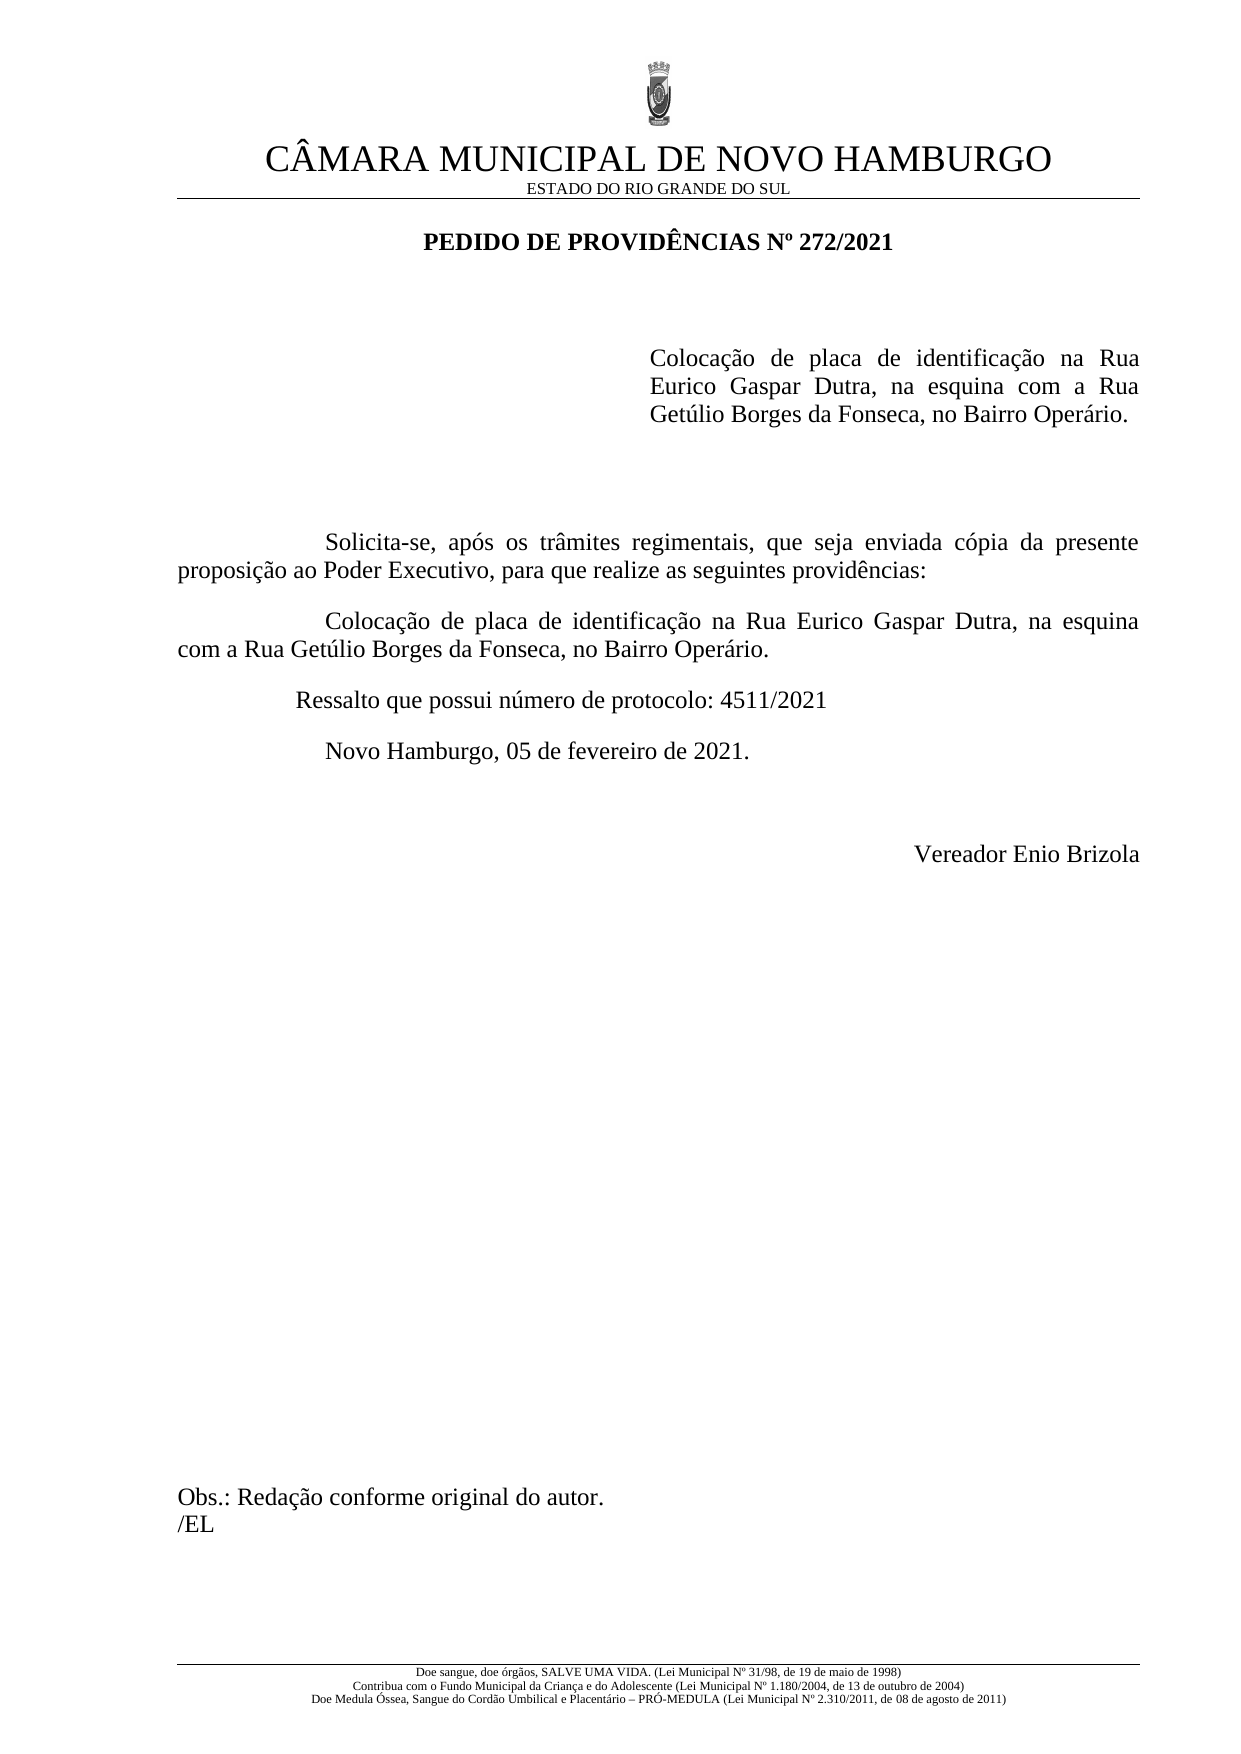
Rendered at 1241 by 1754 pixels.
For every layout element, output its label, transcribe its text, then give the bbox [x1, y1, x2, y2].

text Colocação de placa de identificação na Rua Eurico Gaspar Dutra, na esquina com a Rua Getúlio Borges da Fonseca, no Bairro Operário. [177, 607, 1140, 662]
text Colocação de placa de identificação na Rua Eurico Gaspar Dutra, na esquina com a Rua Getúlio Borges da Fonseca, no Bairro Operário. [649, 344, 1140, 428]
text Obs.: Redação conforme original do autor. [177, 1483, 1140, 1510]
text Solicita-se, após os trâmites regimentais, que seja enviada cópia da presente proposição ao Poder Executivo, para que realize as seguintes providências: [177, 528, 1140, 583]
text PEDIDO DE PROVIDÊNCIAS Nº 272/2021 [177, 228, 1140, 256]
text /EL [177, 1510, 1140, 1538]
text Vereador Enio Brizola [177, 840, 1140, 867]
text Ressalto que possui número de protocolo: 4511/2021 [177, 686, 1140, 714]
text Novo Hamburgo, 05 de fevereiro de 2021. [177, 737, 1140, 765]
